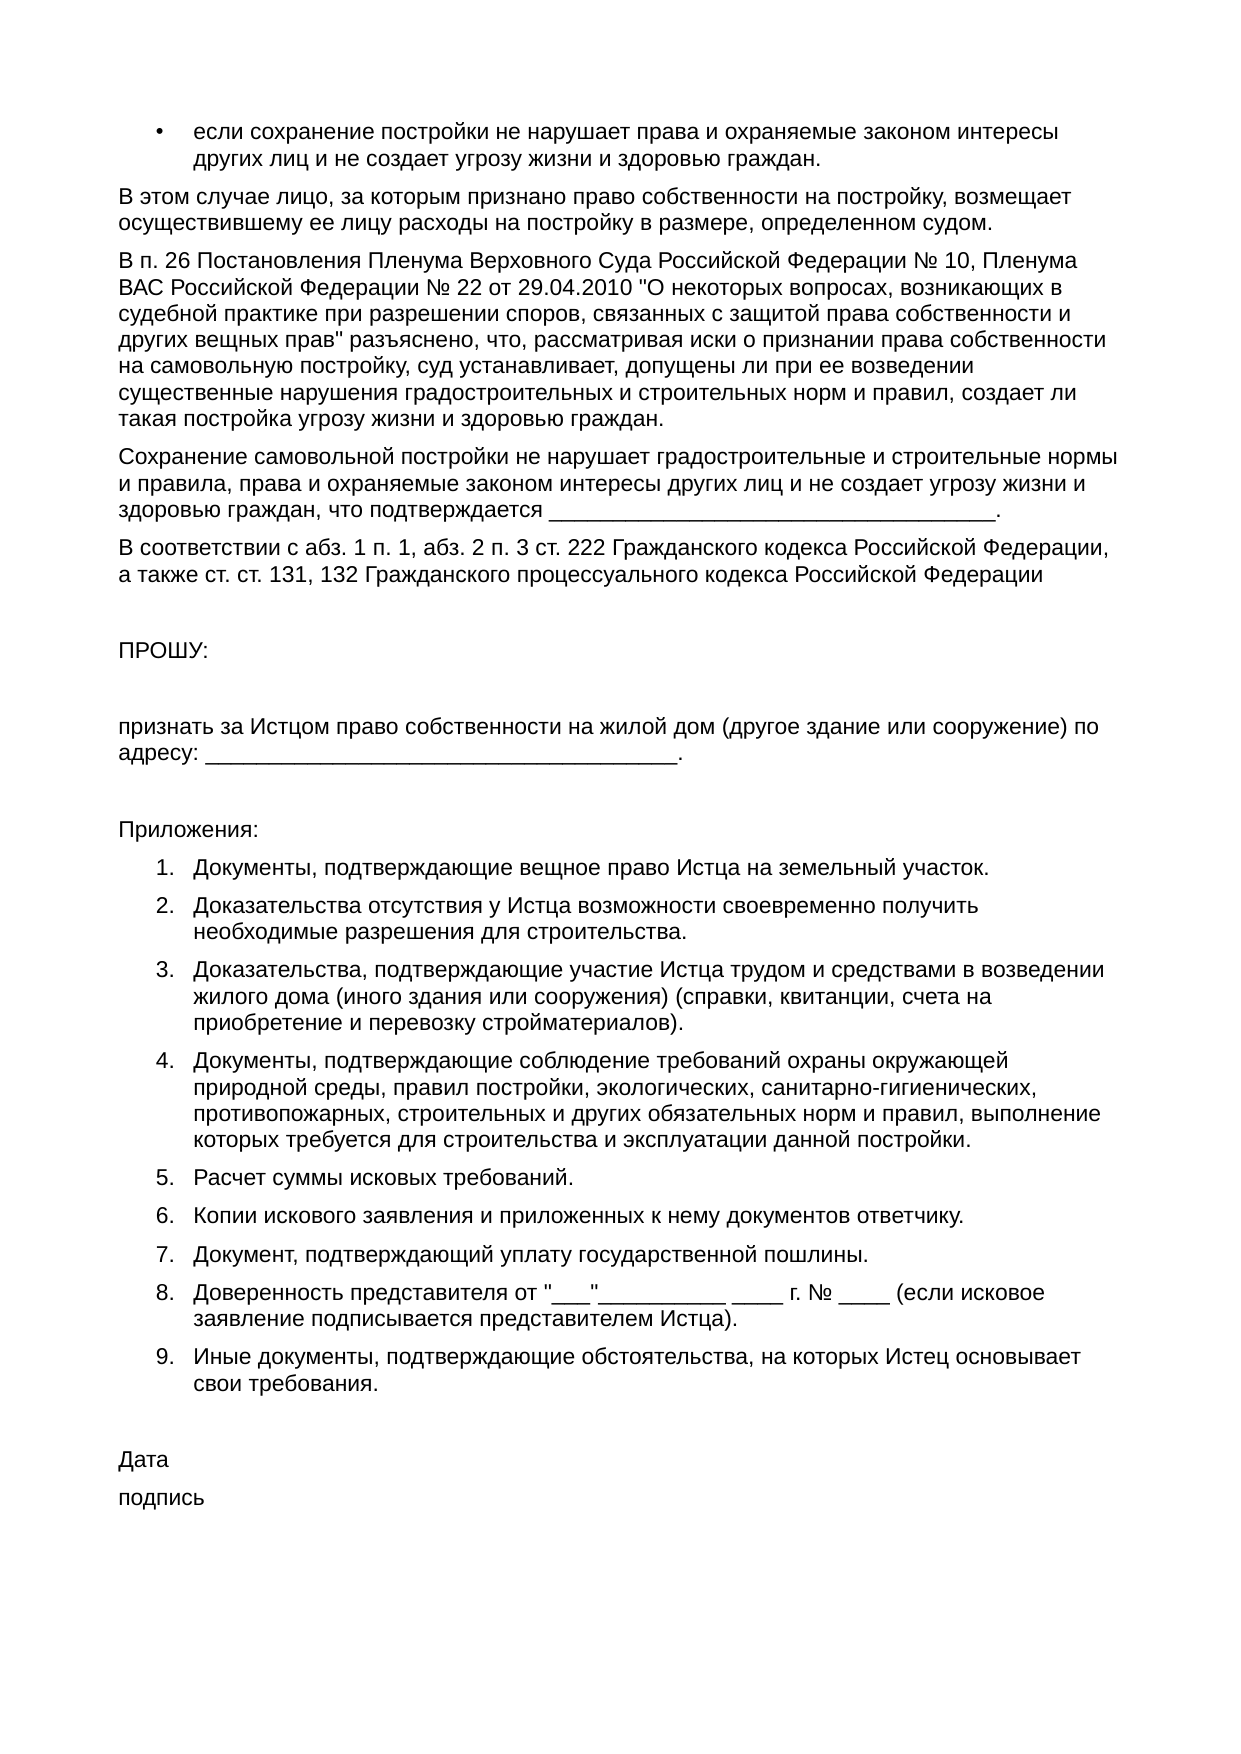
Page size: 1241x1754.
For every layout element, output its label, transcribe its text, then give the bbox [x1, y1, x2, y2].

text ПРОШУ: [118, 637, 1122, 663]
list Документы, подтверждающие вещное право Истца на земельный участок. [156, 854, 1122, 880]
text В п. 26 Постановления Пленума Верховного Суда Российской Федерации № 10, Пленума ВАС Российской Федерации № 22 от 29.04.2010 "О некоторых вопросах, возникающих в судебной практике при разрешении споров, связанных с защитой права собственности и других вещных прав" разъяснено, что, рассматривая иски о признании права собственности на самовольную постройку, суд устанавливает, допущены ли при ее возведении существенные нарушения градостроительных и строительных норм и правил, создает ли такая постройка угрозу жизни и здоровью граждан. [118, 247, 1122, 432]
text Сохранение самовольной постройки не нарушает градостроительные и строительные нормы и правила, права и охраняемые законом интересы других лиц и не создает угрозу жизни и здоровью граждан, что подтверждается ___________________________________. [118, 443, 1122, 522]
text признать за Истцом право собственности на жилой дом (другое здание или сооружение) по адресу: _____________________________________. [118, 713, 1122, 766]
list Документ, подтверждающий уплату государственной пошлины. [156, 1241, 1122, 1267]
list Иные документы, подтверждающие обстоятельства, на которых Истец основывает свои требования. [156, 1343, 1122, 1396]
text В этом случае лицо, за которым признано право собственности на постройку, возмещает осуществившему ее лицу расходы на постройку в размере, определенном судом. [118, 183, 1122, 235]
text В соответствии с абз. 1 п. 1, абз. 2 п. 3 ст. 222 Гражданского кодекса Российской Федерации, а также ст. ст. 131, 132 Гражданского процессуального кодекса Российской Федерации [118, 534, 1122, 587]
list если сохранение постройки не нарушает права и охраняемые законом интересы других лиц и не создает угрозу жизни и здоровью граждан. [156, 118, 1122, 171]
list Копии искового заявления и приложенных к нему документов ответчику. [156, 1202, 1122, 1229]
text Дата [118, 1446, 1122, 1472]
list Доказательства отсутствия у Истца возможности своевременно получить необходимые разрешения для строительства. [156, 892, 1122, 944]
list Доверенность представителя от "___"__________ ____ г. № ____ (если исковое заявление подписывается представителем Истца). [156, 1279, 1122, 1331]
text подпись [118, 1484, 1122, 1510]
list Расчет суммы исковых требований. [156, 1164, 1122, 1191]
text Приложения: [118, 816, 1122, 842]
list Документы, подтверждающие соблюдение требований охраны окружающей природной среды, правил постройки, экологических, санитарно-гигиенических, противопожарных, строительных и других обязательных норм и правил, выполнение которых требуется для строительства и эксплуатации данной постройки. [156, 1047, 1122, 1153]
list Доказательства, подтверждающие участие Истца трудом и средствами в возведении жилого дома (иного здания или сооружения) (справки, квитанции, счета на приобретение и перевозку стройматериалов). [156, 956, 1122, 1035]
